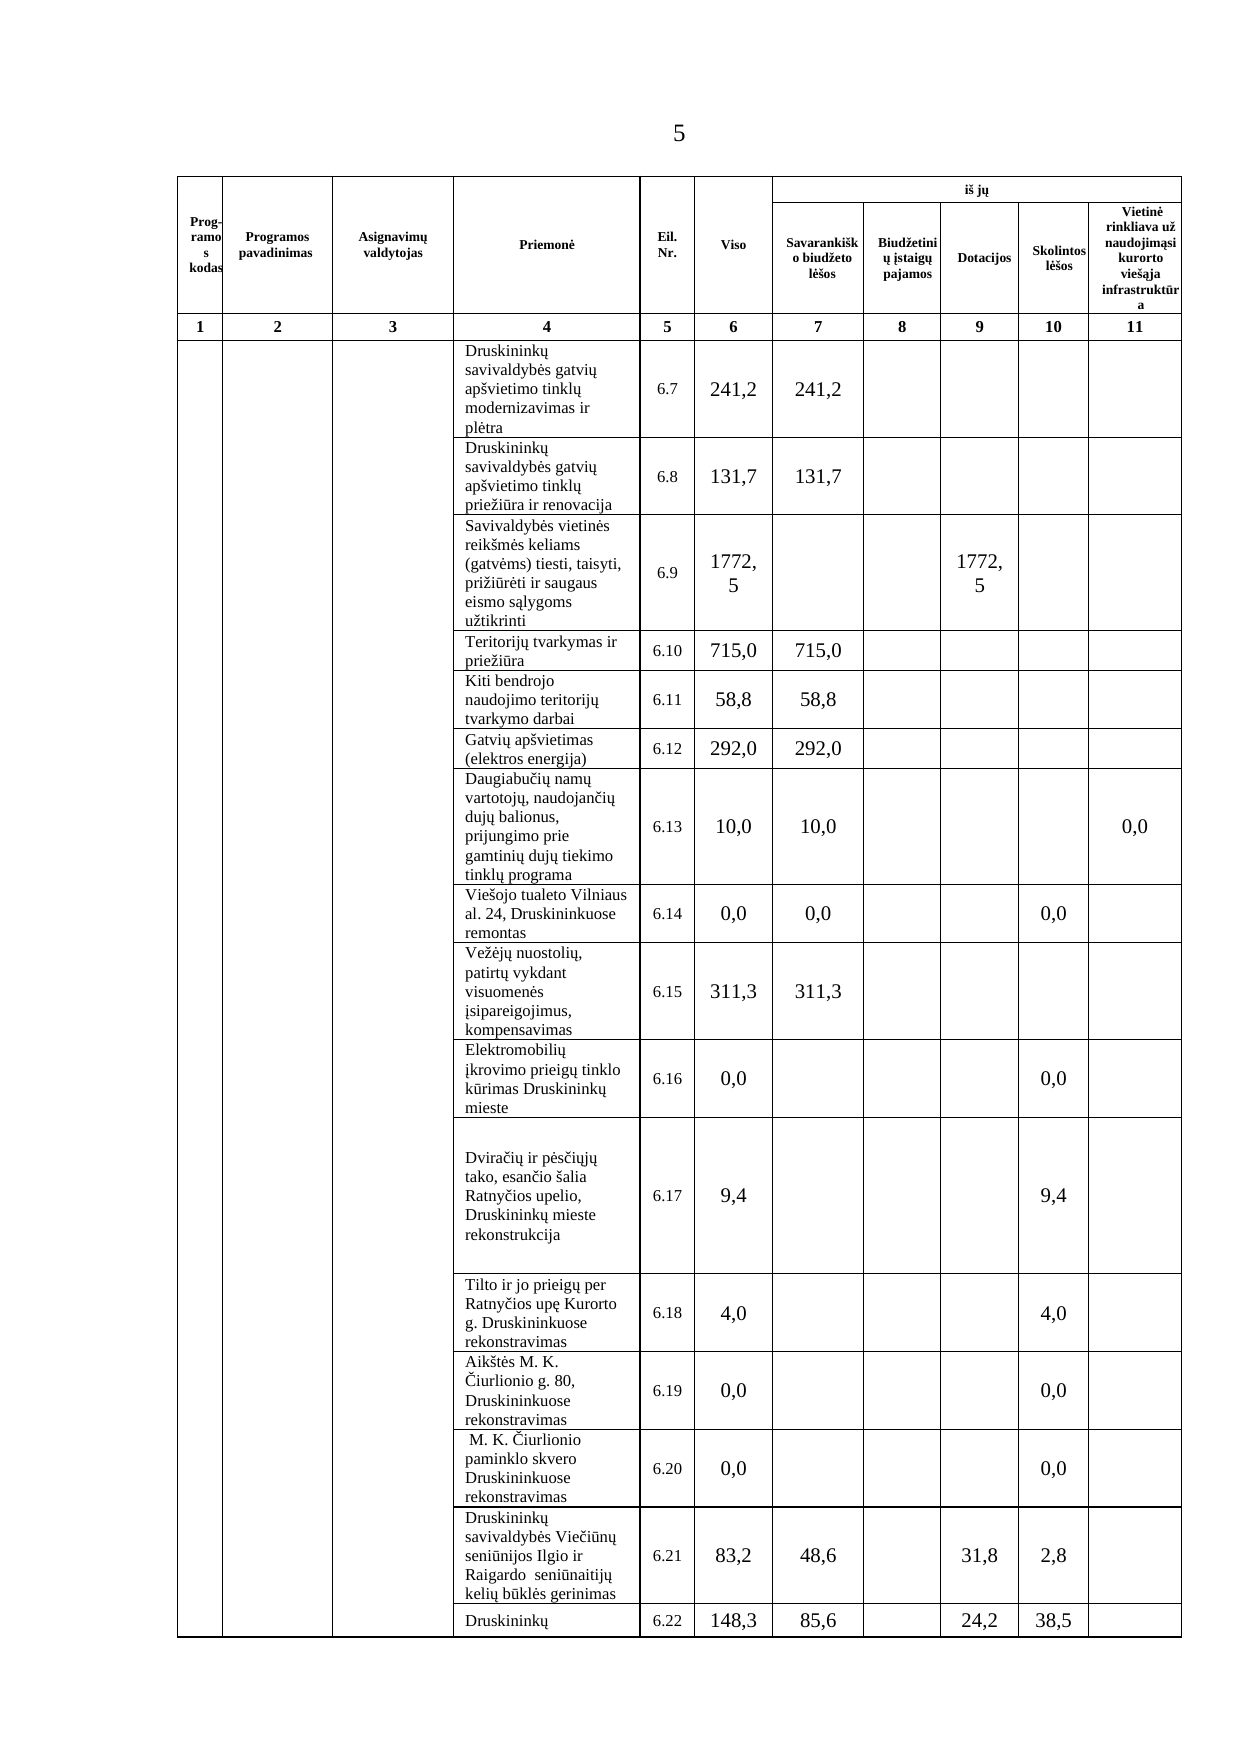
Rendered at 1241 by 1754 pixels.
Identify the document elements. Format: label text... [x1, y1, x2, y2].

table_cell 38,5 [1019, 1604, 1088, 1636]
table_cell 6.16 [641, 1040, 694, 1117]
table_header Priemonė [454, 177, 639, 313]
table_cell 58,8 [695, 671, 772, 728]
table_cell [864, 515, 940, 630]
table_cell [864, 1508, 940, 1603]
table_cell [1019, 341, 1088, 437]
table_header Eil. Nr. [641, 177, 694, 313]
table_cell [941, 769, 1018, 884]
table_cell 131,7 [695, 438, 772, 514]
table_cell [941, 943, 1018, 1039]
table_cell [864, 438, 940, 514]
table_cell [941, 671, 1018, 728]
table_cell [864, 1352, 940, 1429]
table_cell 0,0 [695, 1430, 772, 1506]
table_cell [941, 341, 1018, 437]
table_cell [941, 1430, 1018, 1506]
table_cell [1019, 769, 1088, 884]
table_cell Teritorijų tvarkymas ir priežiūra [454, 631, 639, 670]
table_cell [864, 1040, 940, 1117]
table_cell Dviračių ir pėsčiųjų tako, esančio šalia Ratnyčios upelio, Druskininkų mieste rekonstrukcija [454, 1118, 639, 1273]
table_cell 1 [178, 314, 222, 340]
table_cell [1019, 671, 1088, 728]
table_cell 6.15 [641, 943, 694, 1039]
table_cell Savivaldybės vietinės reikšmės keliams (gatvėms) tiesti, taisyti, prižiūrėti ir saugaus eismo sąlygoms užtikrinti [454, 515, 639, 630]
table_cell 6.12 [641, 729, 694, 768]
table_cell [864, 885, 940, 942]
table_cell Vežėjų nuostolių, patirtų vykdant visuomenės įsipareigojimus, kompensavimas [454, 943, 639, 1039]
table_cell 148,3 [695, 1604, 772, 1636]
table_cell [1019, 515, 1088, 630]
table_cell [1089, 729, 1181, 768]
table_cell Biudžetinių įstaigų pajamos [864, 203, 940, 313]
table_cell [178, 341, 222, 1636]
table_cell Daugiabučių namų vartotojų, naudojančių dujų balionus, prijungimo prie gamtinių dujų tiekimo tinklų programa [454, 769, 639, 884]
table_cell 715,0 [695, 631, 772, 670]
table_cell 58,8 [773, 671, 863, 728]
table_cell [864, 631, 940, 670]
table_cell [1089, 438, 1181, 514]
table_cell [1019, 729, 1088, 768]
table_cell 6.8 [641, 438, 694, 514]
table_cell [864, 1430, 940, 1506]
table_cell [1019, 631, 1088, 670]
table_cell [1089, 1040, 1181, 1117]
table_cell 2,8 [1019, 1508, 1088, 1603]
table_cell [1019, 438, 1088, 514]
table_header Viso [695, 177, 772, 313]
table_cell Gatvių apšvietimas (elektros energija) [454, 729, 639, 768]
table_cell 5 [641, 314, 694, 340]
table_cell Druskininkų savivaldybės gatvių apšvietimo tinklų priežiūra ir renovacija [454, 438, 639, 514]
table_cell 8 [864, 314, 940, 340]
table_cell 241,2 [695, 341, 772, 437]
table_cell M. K. Čiurlionio paminklo skvero Druskininkuose rekonstravimas [454, 1430, 639, 1506]
table_cell [1019, 943, 1088, 1039]
table_cell [864, 943, 940, 1039]
table_cell 6.14 [641, 885, 694, 942]
table_cell [773, 1274, 863, 1351]
table_cell Druskininkų savivaldybės Viečiūnų seniūnijos Ilgio ir Raigardo seniūnaitijų kelių būklės gerinimas [454, 1508, 639, 1603]
table_cell 1772,5 [695, 515, 772, 630]
table_cell Tilto ir jo prieigų per Ratnyčios upę Kurorto g. Druskininkuose rekonstravimas [454, 1274, 639, 1351]
table_cell 31,8 [941, 1508, 1018, 1603]
table_cell [773, 515, 863, 630]
table_cell [1089, 1118, 1181, 1273]
table_cell 6.18 [641, 1274, 694, 1351]
table_cell 6.9 [641, 515, 694, 630]
table_cell Aikštės M. K. Čiurlionio g. 80, Druskininkuose rekonstravimas [454, 1352, 639, 1429]
table_cell 0,0 [1089, 769, 1181, 884]
table_cell [864, 769, 940, 884]
table_cell 241,2 [773, 341, 863, 437]
table_cell [1089, 943, 1181, 1039]
table_cell [1089, 1508, 1181, 1603]
table_cell Kiti bendrojo naudojimo teritorijų tvarkymo darbai [454, 671, 639, 728]
table_cell 10,0 [695, 769, 772, 884]
table_cell [1089, 1274, 1181, 1351]
table_cell [1089, 1604, 1181, 1636]
table_cell 6.10 [641, 631, 694, 670]
table_cell Elektromobilių įkrovimo prieigų tinklo kūrimas Druskininkų mieste [454, 1040, 639, 1117]
table_cell Vietinė rinkliava už naudojimąsi kurorto viešąja infrastruktūra [1089, 203, 1181, 313]
table_cell 11 [1089, 314, 1181, 340]
table_cell [941, 729, 1018, 768]
table_cell [773, 1040, 863, 1117]
table_cell [864, 671, 940, 728]
table_cell 6.21 [641, 1508, 694, 1603]
table_cell [864, 1274, 940, 1351]
table_header Prog-ramos kodas [178, 177, 222, 313]
table_cell 715,0 [773, 631, 863, 670]
table_cell [864, 341, 940, 437]
table_header Asignavimų valdytojas [333, 177, 453, 313]
table_cell 0,0 [1019, 1040, 1088, 1117]
table_cell 0,0 [1019, 1352, 1088, 1429]
table_cell 1772,5 [941, 515, 1018, 630]
table_cell 3 [333, 314, 453, 340]
table_cell 9,4 [695, 1118, 772, 1273]
table_cell 4,0 [695, 1274, 772, 1351]
table_cell 292,0 [695, 729, 772, 768]
table_cell [1089, 341, 1181, 437]
table_cell 4 [454, 314, 639, 340]
table_cell 9 [941, 314, 1018, 340]
table_cell 24,2 [941, 1604, 1018, 1636]
table_cell 0,0 [695, 1352, 772, 1429]
table_cell [1089, 515, 1181, 630]
table_cell [773, 1352, 863, 1429]
table_cell [1089, 1430, 1181, 1506]
table_cell [333, 341, 453, 1636]
table_cell [1089, 1352, 1181, 1429]
table_cell [941, 1274, 1018, 1351]
table_cell Viešojo tualeto Vilniaus al. 24, Druskininkuose remontas [454, 885, 639, 942]
table_cell 292,0 [773, 729, 863, 768]
table_cell Druskininkų [454, 1604, 639, 1636]
table_cell [1089, 671, 1181, 728]
table_cell 83,2 [695, 1508, 772, 1603]
table_cell [941, 1118, 1018, 1273]
table_cell 6.19 [641, 1352, 694, 1429]
table_cell [941, 631, 1018, 670]
table_cell [941, 1352, 1018, 1429]
table_cell 85,6 [773, 1604, 863, 1636]
table_cell 131,7 [773, 438, 863, 514]
table_cell 6.17 [641, 1118, 694, 1273]
table_cell 6.22 [641, 1604, 694, 1636]
table_cell 6 [695, 314, 772, 340]
table_cell 6.11 [641, 671, 694, 728]
table_cell [941, 885, 1018, 942]
table_cell 48,6 [773, 1508, 863, 1603]
table_cell [1089, 885, 1181, 942]
table_cell 2 [223, 314, 332, 340]
table_cell 0,0 [773, 885, 863, 942]
table_cell 4,0 [1019, 1274, 1088, 1351]
table_cell 0,0 [1019, 885, 1088, 942]
table_cell [773, 1118, 863, 1273]
table_cell 6.20 [641, 1430, 694, 1506]
table_cell 10 [1019, 314, 1088, 340]
table_header iš jų [773, 177, 1181, 202]
table_cell Savarankiško biudžeto lėšos [773, 203, 863, 313]
table_cell 10,0 [773, 769, 863, 884]
table_cell [864, 1118, 940, 1273]
table_cell 6.7 [641, 341, 694, 437]
table_cell 0,0 [695, 1040, 772, 1117]
table_cell 7 [773, 314, 863, 340]
table_cell 0,0 [1019, 1430, 1088, 1506]
table_cell [941, 438, 1018, 514]
table_cell [864, 1604, 940, 1636]
table_cell [223, 341, 332, 1636]
table_header Programos pavadinimas [223, 177, 332, 313]
table_cell [1089, 631, 1181, 670]
table_cell Dotacijos [941, 203, 1018, 313]
table_cell [864, 729, 940, 768]
table_cell 0,0 [695, 885, 772, 942]
table_cell Skolintos lėšos [1019, 203, 1088, 313]
table_cell 6.13 [641, 769, 694, 884]
table_cell Druskininkų savivaldybės gatvių apšvietimo tinklų modernizavimas ir plėtra [454, 341, 639, 437]
table_cell 311,3 [773, 943, 863, 1039]
table_cell [773, 1430, 863, 1506]
table_cell [941, 1040, 1018, 1117]
table_cell 9,4 [1019, 1118, 1088, 1273]
table_cell 311,3 [695, 943, 772, 1039]
